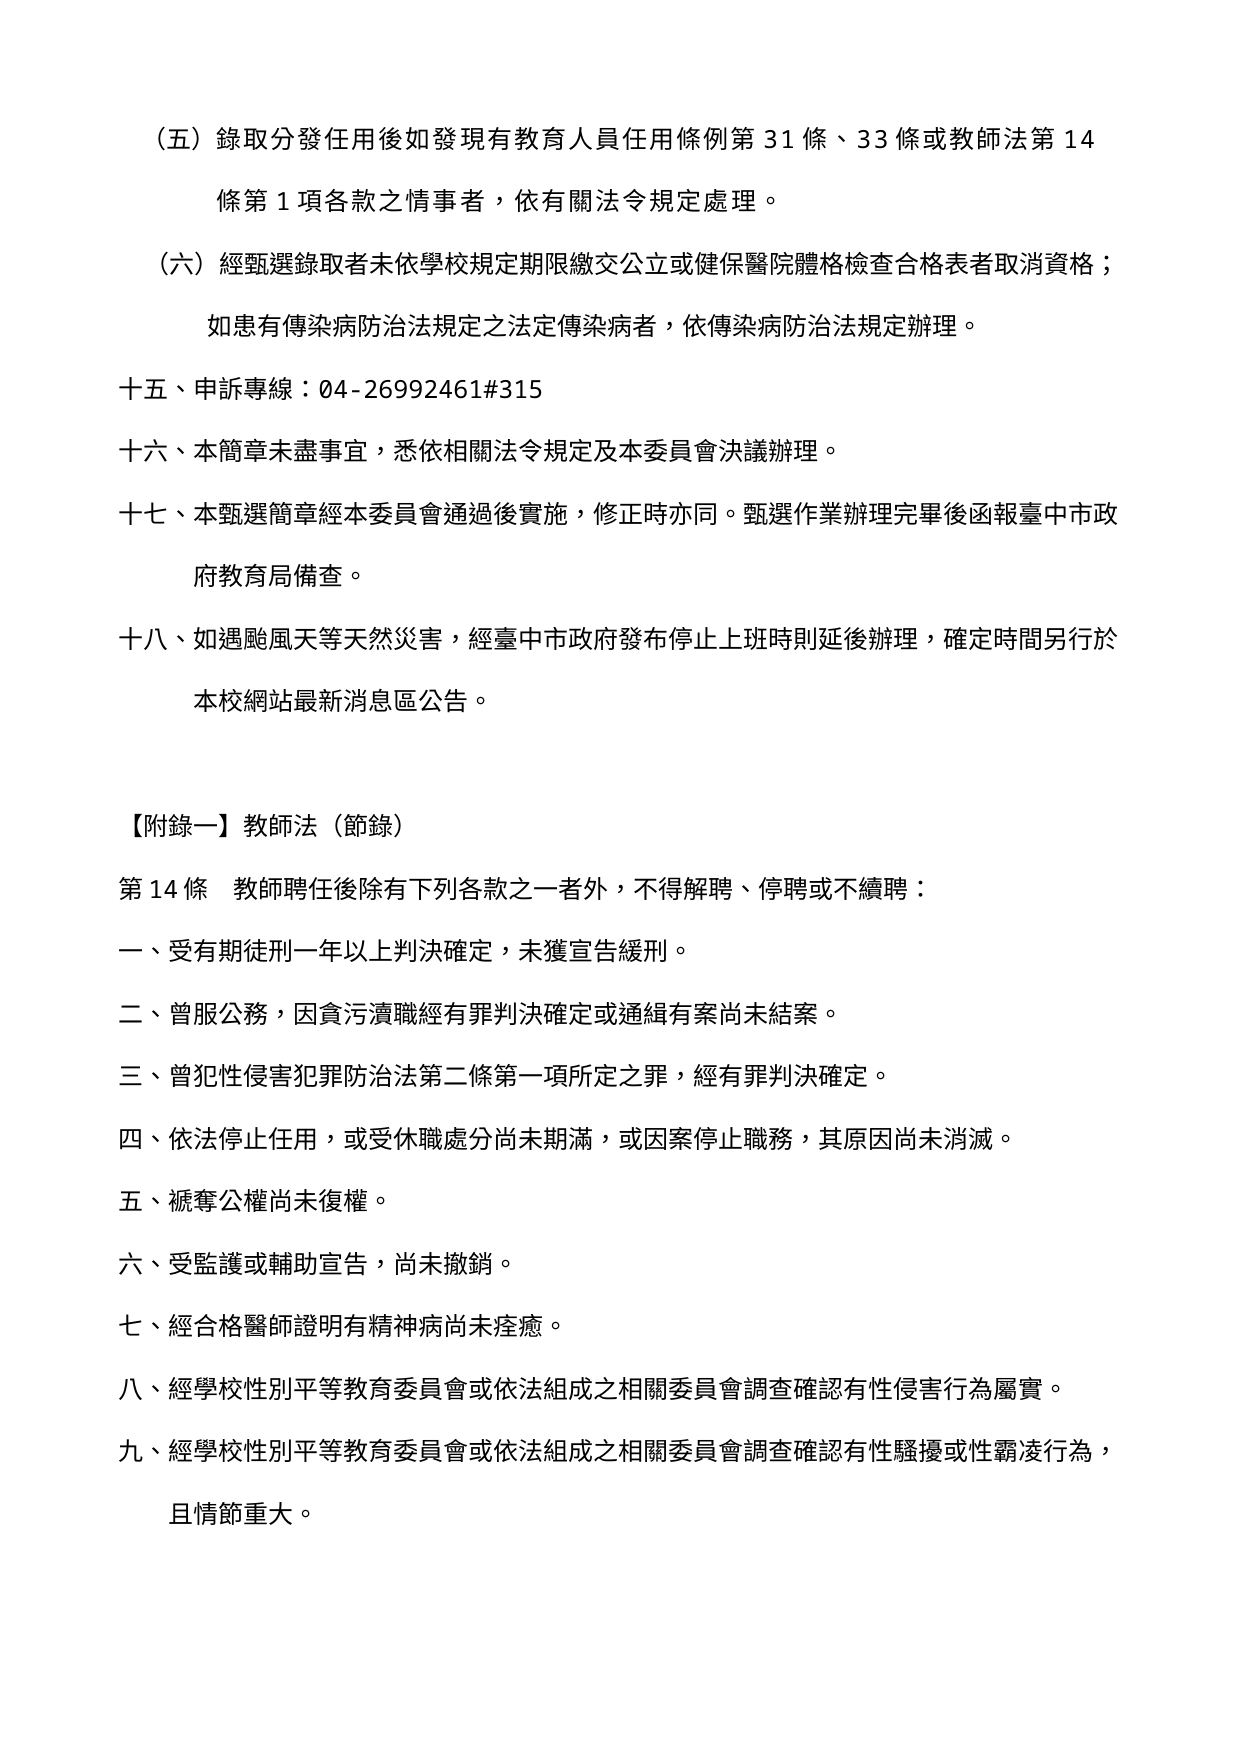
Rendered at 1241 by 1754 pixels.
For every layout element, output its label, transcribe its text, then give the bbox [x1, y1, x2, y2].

text （五）錄取分發任用後如發現有教育人員任用條例第31條、33條或教師法第14條第1項各款之情事者，依有關法令規定處理。 [141, 96, 1122, 221]
text 十六、本簡章未盡事宜，悉依相關法令規定及本委員會決議辦理。 [118, 408, 1122, 471]
text 七、經合格醫師證明有精神病尚未痊癒。 [118, 1283, 1122, 1346]
text 二、曾服公務，因貪污瀆職經有罪判決確定或通緝有案尚未結案。 [118, 971, 1122, 1033]
text 【附錄一】教師法（節錄） [118, 783, 1122, 846]
text 四、依法停止任用，或受休職處分尚未期滿，或因案停止職務，其原因尚未消滅。 [118, 1096, 1122, 1158]
text 六、受監護或輔助宣告，尚未撤銷。 [118, 1221, 1122, 1283]
text 十八、如遇颱風天等天然災害，經臺中市政府發布停止上班時則延後辦理，確定時間另行於本校網站最新消息區公告。 [118, 596, 1122, 721]
text 第14條 教師聘任後除有下列各款之一者外，不得解聘、停聘或不續聘： [118, 846, 1122, 908]
text 十七、本甄選簡章經本委員會通過後實施，修正時亦同。甄選作業辦理完畢後函報臺中市政府教育局備查。 [118, 471, 1122, 596]
text 五、褫奪公權尚未復權。 [118, 1158, 1122, 1221]
text 三、曾犯性侵害犯罪防治法第二條第一項所定之罪，經有罪判決確定。 [118, 1033, 1122, 1096]
text （六）經甄選錄取者未依學校規定期限繳交公立或健保醫院體格檢查合格表者取消資格；如患有傳染病防治法規定之法定傳染病者，依傳染病防治法規定辦理。 [144, 221, 1122, 346]
text 一、受有期徒刑一年以上判決確定，未獲宣告緩刑。 [118, 908, 1122, 971]
text 八、經學校性別平等教育委員會或依法組成之相關委員會調查確認有性侵害行為屬實。 [118, 1346, 1122, 1408]
text 九、經學校性別平等教育委員會或依法組成之相關委員會調查確認有性騷擾或性霸凌行為，且情節重大。 [118, 1408, 1122, 1533]
text 十五、申訴專線：04-26992461#315 [118, 346, 1122, 408]
